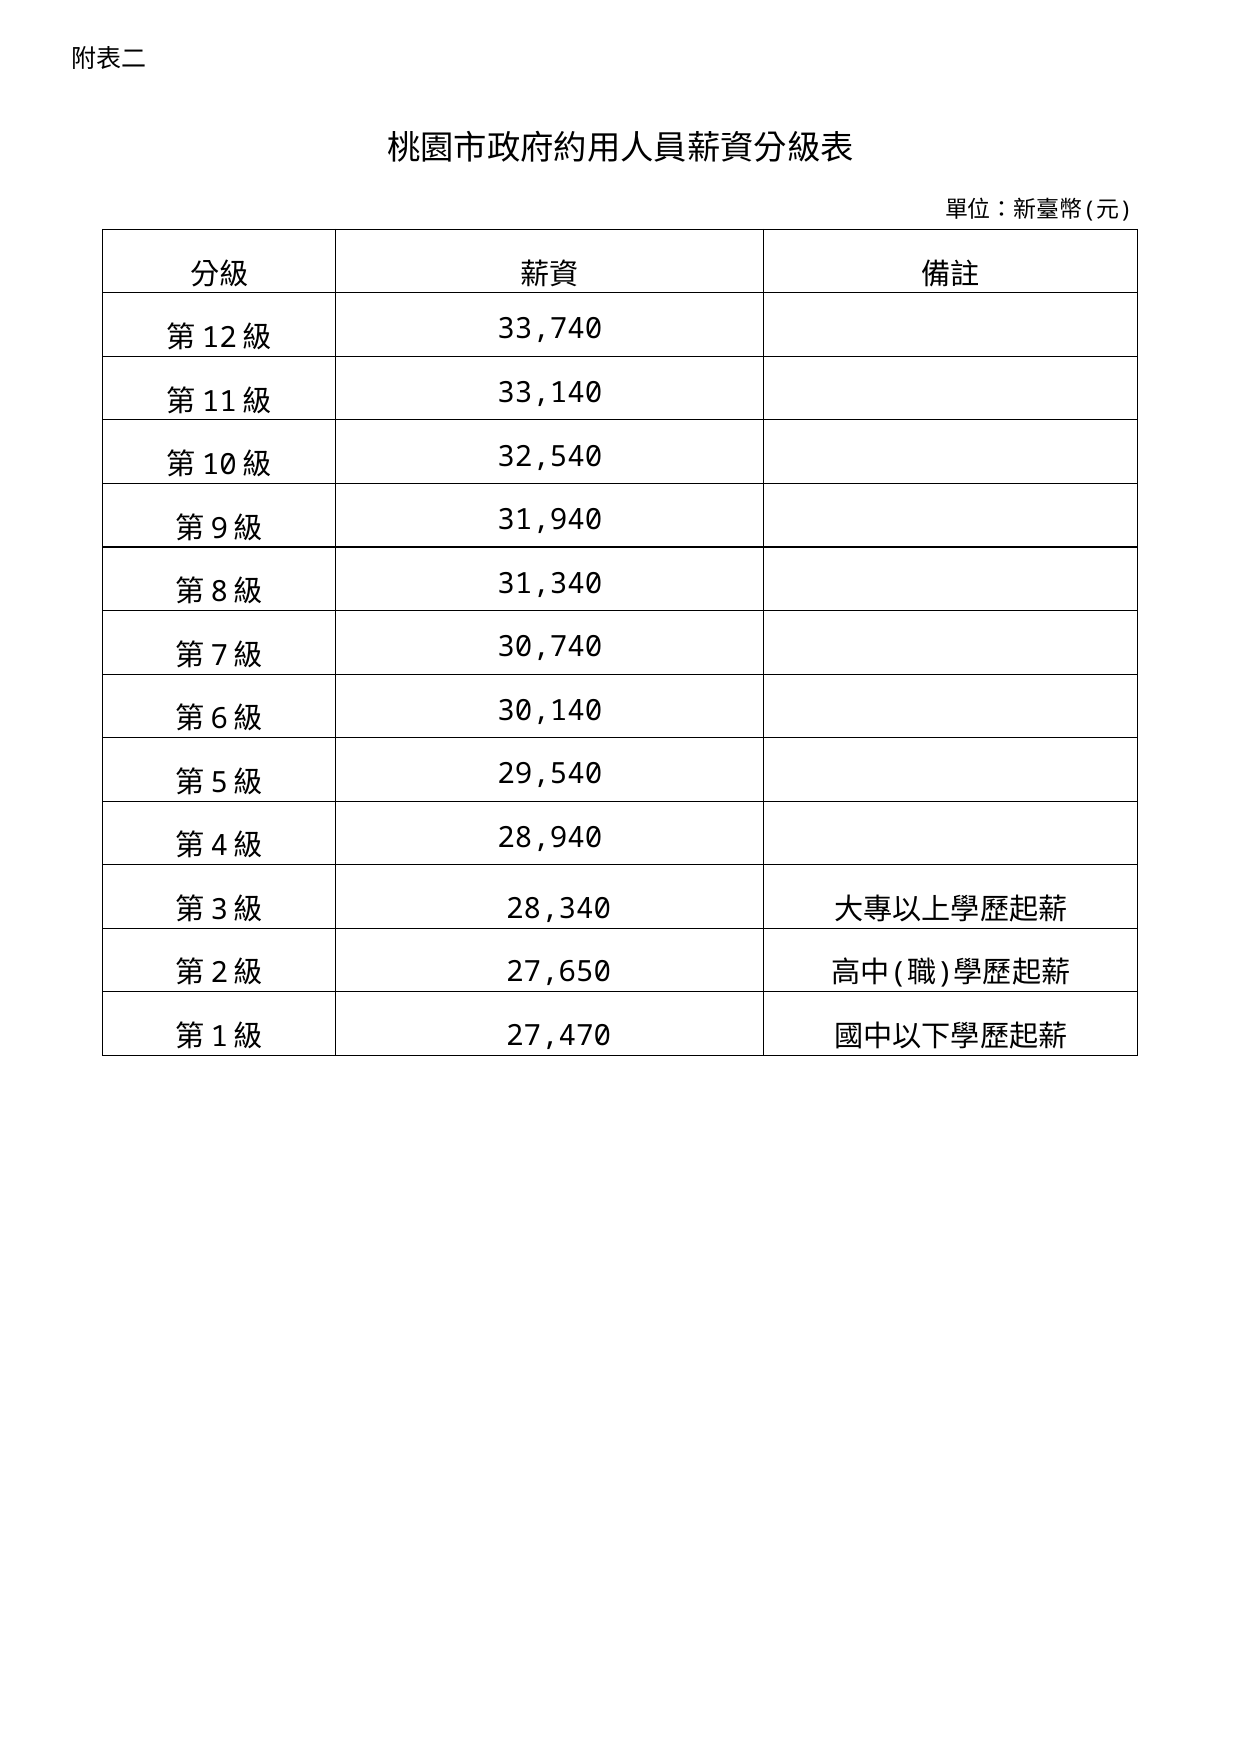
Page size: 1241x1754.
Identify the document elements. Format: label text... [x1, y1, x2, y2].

table_cell [764, 548, 1137, 610]
text 附表二 [72, 38, 162, 74]
table_cell 第4級 [103, 802, 335, 864]
table_cell 33,140 [336, 357, 763, 419]
table_cell 第1級 [103, 992, 335, 1055]
table_cell 30,740 [336, 611, 763, 673]
table_cell 第7級 [103, 611, 335, 673]
table_cell 大專以上學歷起薪 [764, 865, 1137, 928]
table_cell [764, 484, 1137, 546]
table_cell [764, 611, 1137, 673]
table_cell 第11級 [103, 357, 335, 419]
table_header 備註 [764, 230, 1137, 292]
table_cell [764, 420, 1137, 483]
table_cell 第10級 [103, 420, 335, 483]
table_cell 33,740 [336, 293, 763, 356]
table_cell 高中(職)學歷起薪 [764, 929, 1137, 991]
table_cell 第8級 [103, 548, 335, 610]
text 單位：新臺幣(元) [187, 166, 1132, 229]
table_cell 第6級 [103, 675, 335, 737]
table_cell [764, 293, 1137, 356]
table_cell 27,470 [336, 992, 763, 1055]
table_cell 27,650 [336, 929, 763, 991]
table_cell [764, 675, 1137, 737]
table_cell 第9級 [103, 484, 335, 546]
text [57, 31, 177, 83]
table_cell [764, 357, 1137, 419]
table_cell 第12級 [103, 293, 335, 356]
table_cell 第2級 [103, 929, 335, 991]
text 桃園市政府約用人員薪資分級表 [187, 104, 1053, 166]
table_cell 第5級 [103, 738, 335, 801]
table_cell [764, 802, 1137, 864]
table_header 薪資 [336, 230, 763, 292]
table_cell 第3級 [103, 865, 335, 928]
table_cell 28,340 [336, 865, 763, 928]
table_cell 29,540 [336, 738, 763, 801]
table_cell 國中以下學歷起薪 [764, 992, 1137, 1055]
table_cell 28,940 [336, 802, 763, 864]
table_cell 32,540 [336, 420, 763, 483]
table_cell 31,340 [336, 548, 763, 610]
table_cell 31,940 [336, 484, 763, 546]
table_header 分級 [103, 230, 335, 292]
table_cell [764, 738, 1137, 801]
table_cell 30,140 [336, 675, 763, 737]
